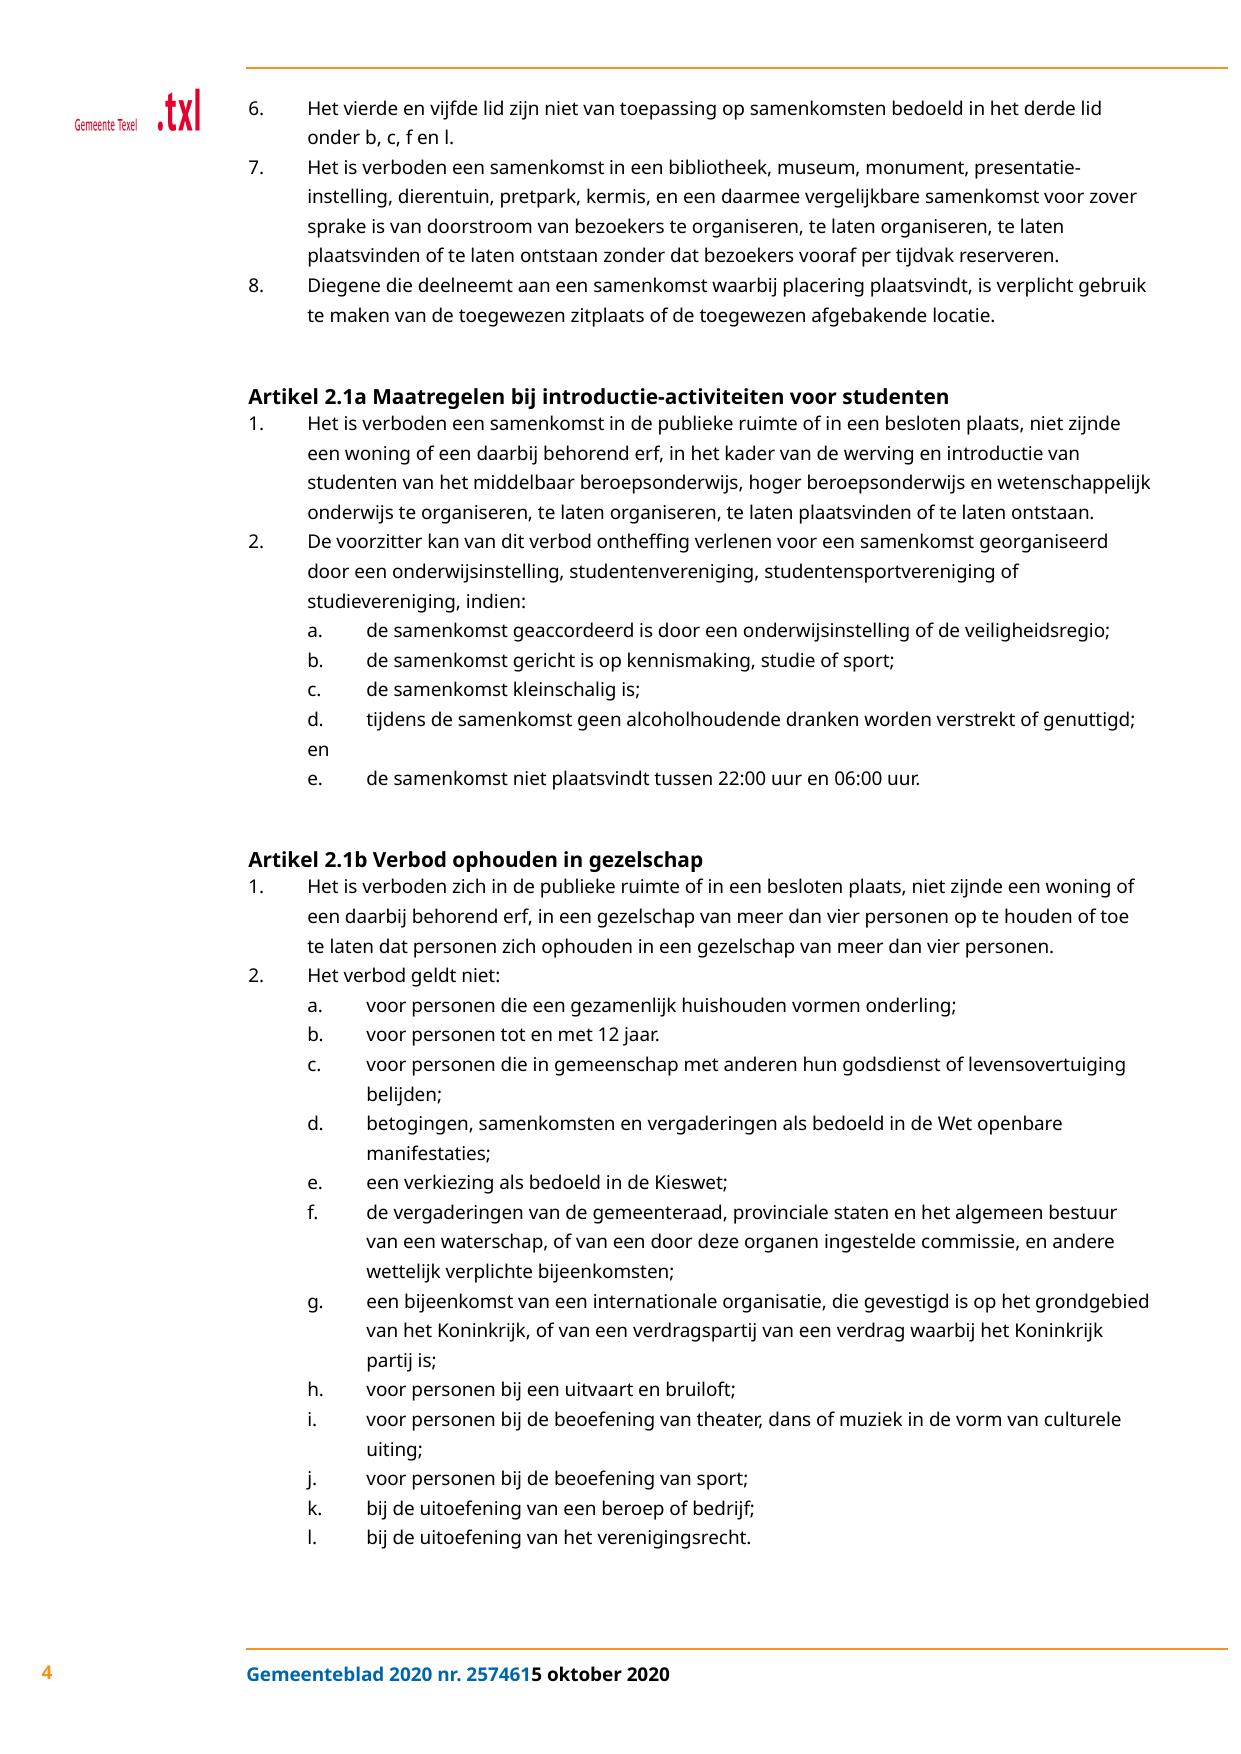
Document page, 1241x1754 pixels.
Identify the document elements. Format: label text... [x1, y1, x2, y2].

text Artikel 2.1a Maatregelen bij introductie-activiteiten voor studenten [248, 382, 1152, 410]
list een verkiezing als bedoeld in de Kieswet; [307, 1169, 1152, 1195]
list Het is verboden zich in de publieke ruimte of in een besloten plaats, niet zijnde een woning of een daarbij behorend erf, in een gezelschap van meer dan vier personen op te houden of toe te laten dat personen zich ophouden in een gezelschap van meer dan vier personen. [248, 874, 1152, 959]
list voor personen bij de beoefening van sport; [307, 1465, 1152, 1491]
list betogingen, samenkomsten en vergaderingen als bedoeld in de Wet openbare manifestaties; [307, 1110, 1152, 1166]
list de samenkomst gericht is op kennismaking, studie of sport; [307, 647, 1152, 673]
text Artikel 2.1b Verbod ophouden in gezelschap [248, 845, 1152, 874]
list de samenkomst kleinschalig is; [307, 677, 1152, 702]
list voor personen bij de beoefening van theater, dans of muziek in de vorm van culturele uiting; [307, 1406, 1152, 1462]
list de samenkomst geaccordeerd is door een onderwijsinstelling of de veiligheidsregio; [307, 617, 1152, 643]
list bij de uitoefening van een beroep of bedrijf; [307, 1495, 1152, 1521]
list voor personen die in gemeenschap met anderen hun godsdienst of levensovertuiging belijden; [307, 1051, 1152, 1107]
list de samenkomst niet plaatsvindt tussen 22:00 uur en 06:00 uur. [307, 765, 1152, 791]
list Het is verboden een samenkomst in de publieke ruimte of in een besloten plaats, niet zijnde een woning of een daarbij behorend erf, in het kader van de werving en introductie van studenten van het middelbaar beroepsonderwijs, hoger beroepsonderwijs en wetenschappelijk onderwijs te organiseren, te laten organiseren, te laten plaatsvinden of te laten ontstaan. [248, 410, 1152, 525]
list Het vierde en vijfde lid zijn niet van toepassing op samenkomsten bedoeld in het derde lid onder b, c, f en l. [248, 95, 1152, 150]
picture [41, 47, 231, 172]
list een bijeenkomst van een internationale organisatie, die gevestigd is op het grondgebied van het Koninkrijk, of van een verdragspartij van een verdrag waarbij het Koninkrijk partij is; [307, 1288, 1152, 1373]
list voor personen die een gezamenlijk huishouden vormen onderling; [307, 992, 1152, 1018]
list tijdens de samenkomst geen alcoholhoudende dranken worden verstrekt of genuttigd; [307, 706, 1152, 732]
list Het verbod geldt niet: [248, 962, 1152, 988]
list De voorzitter kan van dit verbod ontheffing verlenen voor een samenkomst georganiseerd door een onderwijsinstelling, studentenvereniging, studentensportvereniging of studievereniging, indien: [248, 529, 1152, 613]
list de vergaderingen van de gemeenteraad, provinciale staten en het algemeen bestuur van een waterschap, of van een door deze organen ingestelde commissie, en andere wettelijk verplichte bijeenkomsten; [307, 1199, 1152, 1284]
list Het is verboden een samenkomst in een bibliotheek, museum, monument, presentatie-instelling, dierentuin, pretpark, kermis, en een daarmee vergelijkbare samenkomst voor zover sprake is van doorstroom van bezoekers te organiseren, te laten organiseren, te laten plaatsvinden of te laten ontstaan zonder dat bezoekers vooraf per tijdvak reserveren. [248, 154, 1152, 268]
list Diegene die deelneemt aan een samenkomst waarbij placering plaatsvindt, is verplicht gebruik te maken van de toegewezen zitplaats of de toegewezen afgebakende locatie. [248, 272, 1152, 328]
list voor personen tot en met 12 jaar. [307, 1022, 1152, 1047]
list voor personen bij een uitvaart en bruiloft; [307, 1377, 1152, 1402]
list en [248, 736, 1152, 761]
list bij de uitoefening van het verenigingsrecht. [307, 1524, 1152, 1550]
